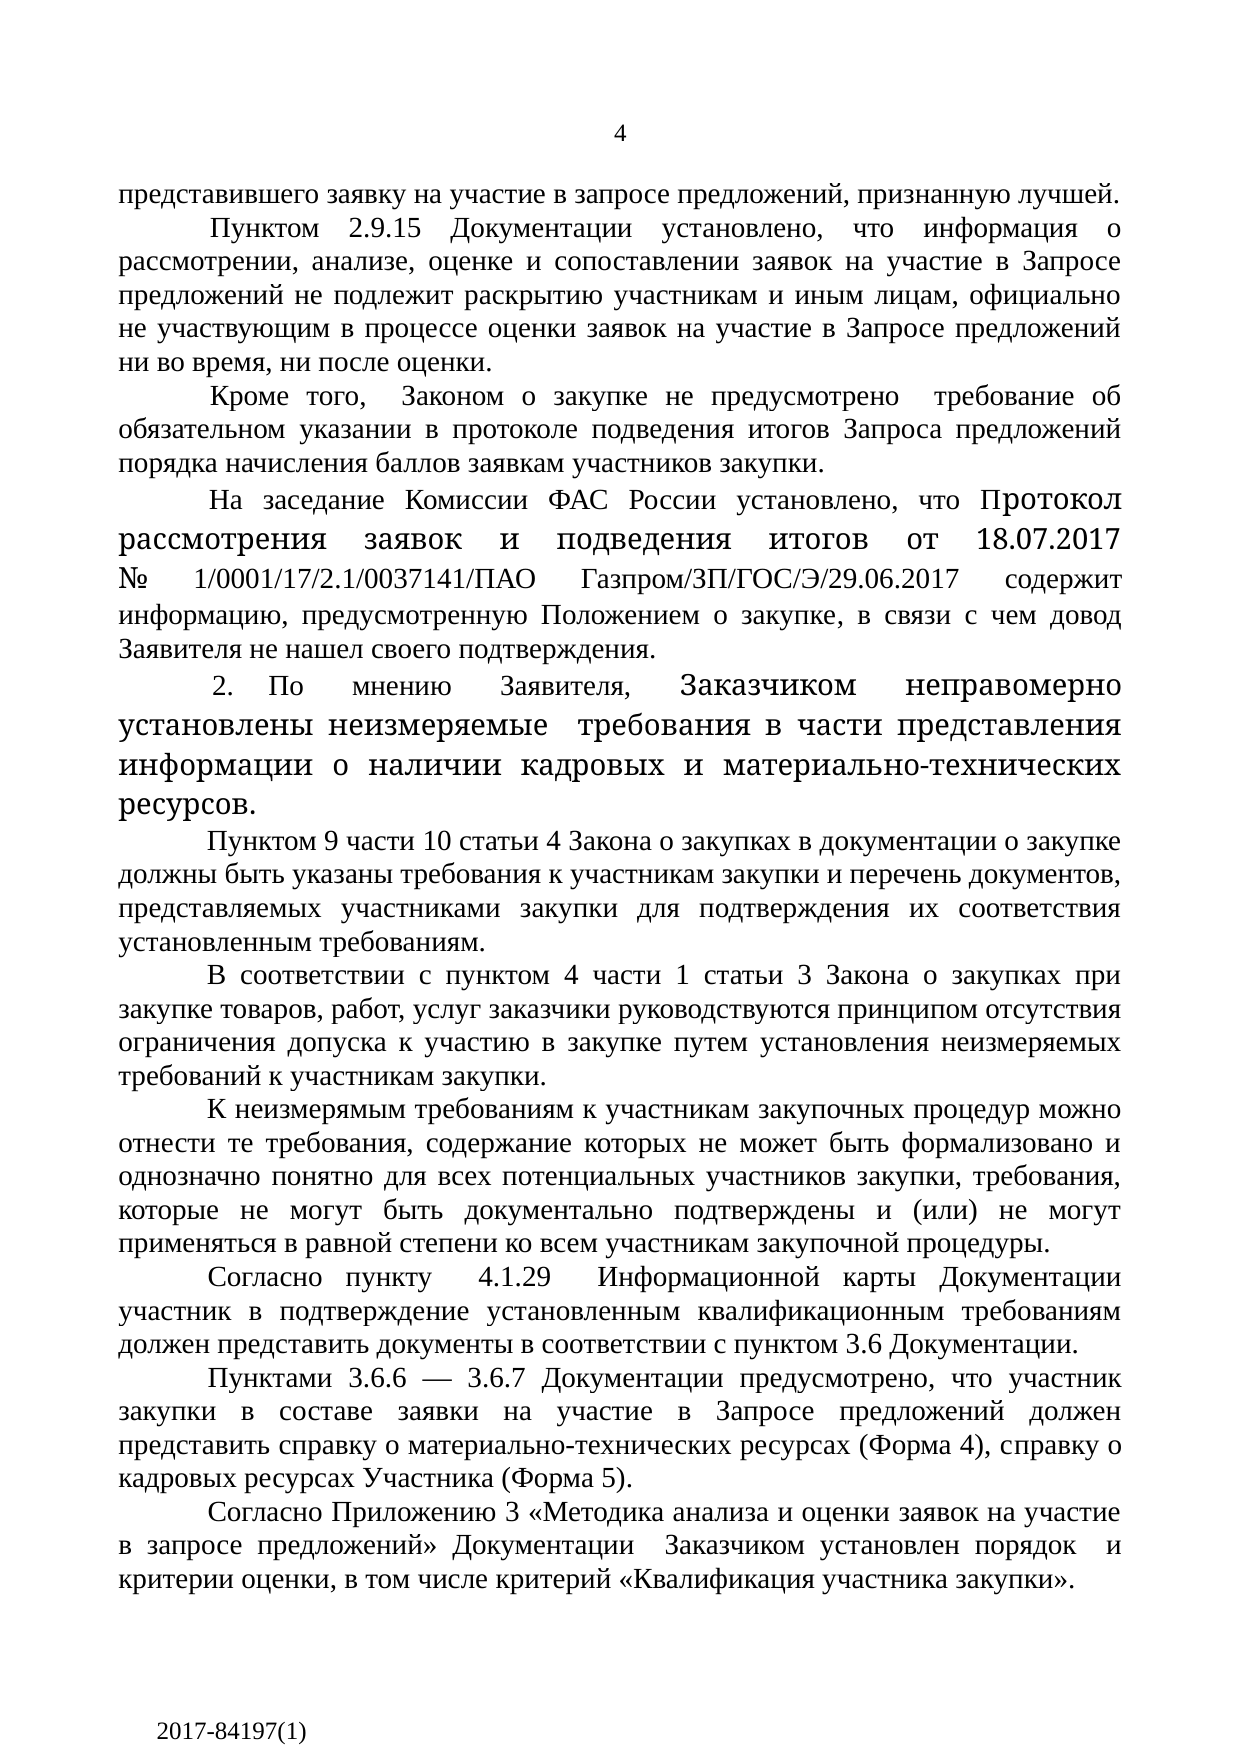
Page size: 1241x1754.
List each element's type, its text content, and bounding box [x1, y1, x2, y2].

text Пунктом 2.9.15 Документации установлено, что информация о рассмотрении, анализе, оценке и сопоставлении заявок на участие в Запросе предложений не подлежит раскрытию участникам и иным лицам, официально не участвующим в процессе оценки заявок на участие в Запросе предложений ни во время, ни после оценки. [118, 210, 1122, 378]
text Согласно Приложению 3 «Методика анализа и оценки заявок на участие в запросе предложений» Документации Заказчиком установлен порядок и критерии оценки, в том числе критерий «Квалификация участника закупки». [118, 1494, 1122, 1594]
list По мнению Заявителя, Заказчиком неправомерно установлены неизмеряемые требования в части представления информации о наличии кадровых и материально-технических ресурсов. [118, 664, 1122, 823]
text К неизмерямым требованиям к участникам закупочных процедур можно отнести те требования, содержание которых не может быть формализовано и однозначно понятно для всех потенциальных участников закупки, требования, которые не могут быть документально подтверждены и (или) не могут применяться в равной степени ко всем участникам закупочной процедуры. [118, 1091, 1122, 1259]
text Кроме того, Законом о закупке не предусмотрено требование об обязательном указании в протоколе подведения итогов Запроса предложений порядка начисления баллов заявкам участников закупки. [118, 378, 1122, 478]
text представившего заявку на участие в запросе предложений, признанную лучшей. [118, 176, 1122, 210]
text Пунктами 3.6.6 — 3.6.7 Документации предусмотрено, что участник закупки в составе заявки на участие в Запросе предложений должен представить справку о материально-технических ресурсах (Форма 4), справку о кадровых ресурсах Участника (Форма 5). [118, 1360, 1122, 1494]
text Пунктом 9 части 10 статьи 4 Закона о закупках в документации о закупке должны быть указаны требования к участникам закупки и перечень документов, представляемых участниками закупки для подтверждения их соответствия установленным требованиям. [118, 823, 1122, 957]
text На заседание Комиссии ФАС России установлено, что Протокол рассмотрения заявок и подведения итогов от 18.07.2017 № 1/0001/17/2.1/0037141/ПАО Газпром/ЗП/ГОС/Э/29.06.2017 содержит информацию, предусмотренную Положением о закупке, в связи с чем довод Заявителя не нашел своего подтверждения. [118, 478, 1122, 664]
text В соответствии с пунктом 4 части 1 статьи 3 Закона о закупках при закупке товаров, работ, услуг заказчики руководствуются принципом отсутствия ограничения допуска к участию в закупке путем установления неизмеряемых требований к участникам закупки. [118, 957, 1122, 1091]
text Согласно пункту 4.1.29 Информационной карты Документации участник в подтверждение установленным квалификационным требованиям должен представить документы в соответствии с пунктом 3.6 Документации. [118, 1259, 1122, 1360]
